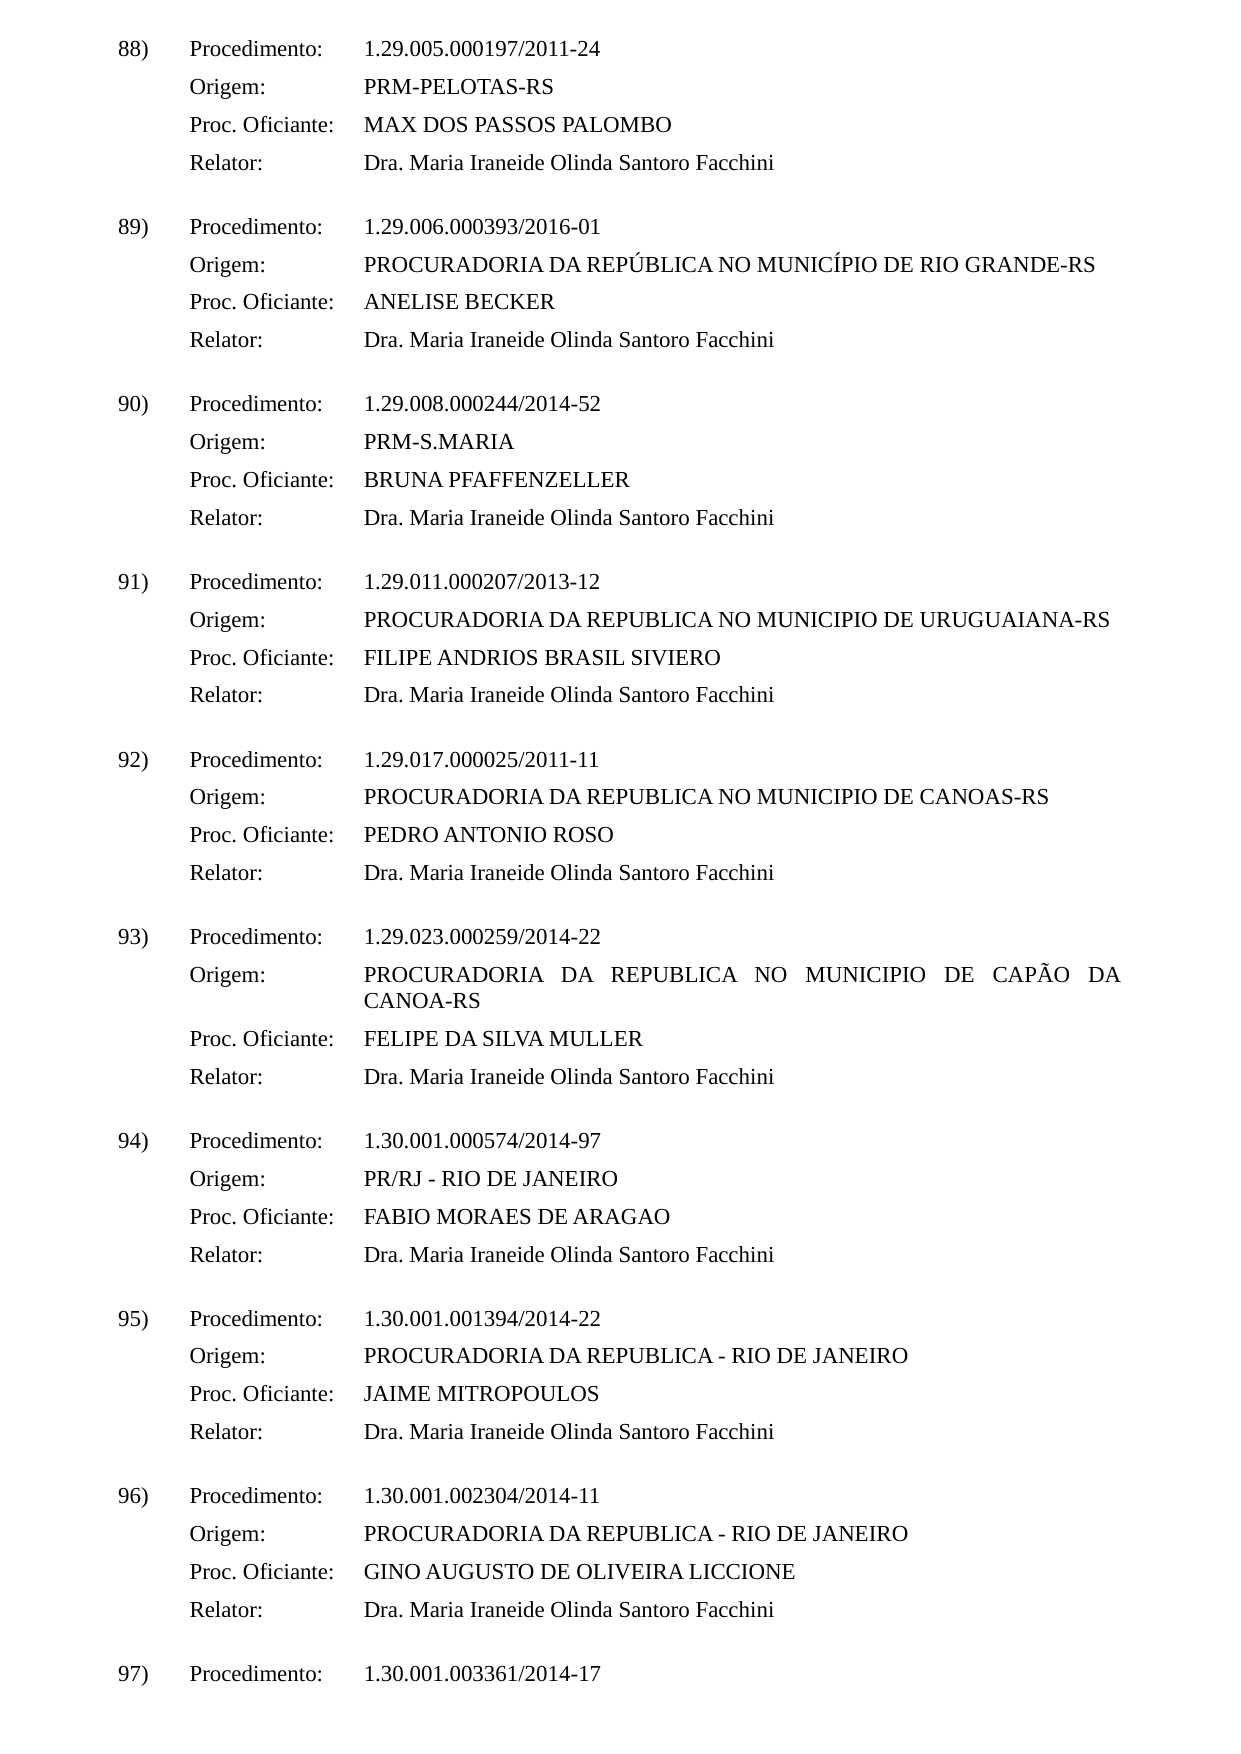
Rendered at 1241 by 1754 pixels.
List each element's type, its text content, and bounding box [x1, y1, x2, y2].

table_cell Dra. Maria Iraneide Olinda Santoro Facchini [358, 321, 1128, 358]
table_header 1.29.005.000197/2011-24 [358, 30, 1128, 67]
table_cell Origem: [184, 778, 358, 816]
table_cell [112, 498, 184, 536]
table_cell Proc. Oficiante: [184, 1552, 358, 1590]
table_cell Dra. Maria Iraneide Olinda Santoro Facchini [358, 498, 1128, 536]
table_header 92) [112, 740, 184, 778]
table_header 1.29.008.000244/2014-52 [358, 385, 1128, 422]
table_cell PROCURADORIA DA REPUBLICA - RIO DE JANEIRO [358, 1337, 1128, 1375]
table_cell Relator: [184, 143, 358, 181]
table_cell [112, 600, 184, 638]
table_cell PROCURADORIA DA REPUBLICA - RIO DE JANEIRO [358, 1515, 1128, 1552]
table_header 97) [112, 1654, 184, 1692]
table_cell FILIPE ANDRIOS BRASIL SIVIERO [358, 638, 1128, 676]
table_cell [112, 638, 184, 676]
table_header Procedimento: [184, 1477, 358, 1514]
table_cell PROCURADORIA DA REPUBLICA NO MUNICIPIO DE CANOAS-RS [358, 778, 1128, 816]
table_cell [112, 1159, 184, 1197]
table_header 1.30.001.003361/2014-17 [358, 1654, 1128, 1692]
table_cell PRM-PELOTAS-RS [358, 67, 1128, 105]
table_cell MAX DOS PASSOS PALOMBO [358, 105, 1128, 143]
table_cell FABIO MORAES DE ARAGAO [358, 1197, 1128, 1235]
table_cell [112, 283, 184, 321]
table_header 1.30.001.002304/2014-11 [358, 1477, 1128, 1514]
table_cell Proc. Oficiante: [184, 1375, 358, 1412]
table_cell Origem: [184, 1515, 358, 1552]
table_header 88) [112, 30, 184, 67]
table_cell PRM-S.MARIA [358, 423, 1128, 460]
table_header 1.30.001.001394/2014-22 [358, 1299, 1128, 1337]
table_cell Dra. Maria Iraneide Olinda Santoro Facchini [358, 1057, 1128, 1095]
table_cell Origem: [184, 1159, 358, 1197]
table_cell [112, 67, 184, 105]
table_cell GINO AUGUSTO DE OLIVEIRA LICCIONE [358, 1552, 1128, 1590]
table_cell [112, 423, 184, 460]
table_header Procedimento: [184, 1654, 358, 1692]
table_cell Proc. Oficiante: [184, 1020, 358, 1057]
table_cell [112, 1197, 184, 1235]
table_cell Relator: [184, 498, 358, 536]
table_cell [112, 1057, 184, 1095]
table_header 1.29.011.000207/2013-12 [358, 562, 1128, 600]
table_header 90) [112, 385, 184, 422]
table_cell [112, 460, 184, 498]
table_cell ANELISE BECKER [358, 283, 1128, 321]
table_header 91) [112, 562, 184, 600]
table_cell Relator: [184, 1590, 358, 1628]
table_cell PROCURADORIA DA REPÚBLICA NO MUNICÍPIO DE RIO GRANDE-RS [358, 245, 1128, 283]
table_cell JAIME MITROPOULOS [358, 1375, 1128, 1412]
table_cell [112, 778, 184, 816]
table_header Procedimento: [184, 385, 358, 422]
table_cell Relator: [184, 1235, 358, 1273]
table_cell [112, 1590, 184, 1628]
table_cell FELIPE DA SILVA MULLER [358, 1020, 1128, 1057]
table_cell Proc. Oficiante: [184, 1197, 358, 1235]
table_header 96) [112, 1477, 184, 1514]
table_header Procedimento: [184, 1121, 358, 1159]
table_cell Relator: [184, 321, 358, 358]
table_cell [112, 245, 184, 283]
table_header Procedimento: [184, 1299, 358, 1337]
table_cell PR/RJ - RIO DE JANEIRO [358, 1159, 1128, 1197]
table_cell [112, 676, 184, 713]
table_cell Proc. Oficiante: [184, 460, 358, 498]
table_header 1.29.023.000259/2014-22 [358, 918, 1128, 955]
table_header Procedimento: [184, 918, 358, 955]
table_cell Origem: [184, 600, 358, 638]
table_cell [112, 105, 184, 143]
table_cell Origem: [184, 955, 358, 1019]
table_header 94) [112, 1121, 184, 1159]
table_cell [112, 1020, 184, 1057]
table_cell [112, 1375, 184, 1412]
table_cell PEDRO ANTONIO ROSO [358, 816, 1128, 853]
table_cell Relator: [184, 853, 358, 891]
table_cell BRUNA PFAFFENZELLER [358, 460, 1128, 498]
table_header Procedimento: [184, 740, 358, 778]
table_cell Origem: [184, 423, 358, 460]
table_cell [112, 143, 184, 181]
table_header Procedimento: [184, 207, 358, 245]
table_header 89) [112, 207, 184, 245]
table_cell Dra. Maria Iraneide Olinda Santoro Facchini [358, 1590, 1128, 1628]
table_cell [112, 816, 184, 853]
table_cell [112, 1515, 184, 1552]
table_cell Origem: [184, 67, 358, 105]
table_cell PROCURADORIA DA REPUBLICA NO MUNICIPIO DE CAPÃO DA CANOA-RS [358, 955, 1128, 1019]
table_header Procedimento: [184, 30, 358, 67]
table_cell [112, 1235, 184, 1273]
table_cell PROCURADORIA DA REPUBLICA NO MUNICIPIO DE URUGUAIANA-RS [358, 600, 1128, 638]
table_cell Dra. Maria Iraneide Olinda Santoro Facchini [358, 1235, 1128, 1273]
table_cell Proc. Oficiante: [184, 638, 358, 676]
table_cell [112, 853, 184, 891]
table_cell Origem: [184, 245, 358, 283]
table_cell Dra. Maria Iraneide Olinda Santoro Facchini [358, 143, 1128, 181]
table_cell Proc. Oficiante: [184, 105, 358, 143]
table_cell [112, 1337, 184, 1375]
table_cell [112, 1413, 184, 1450]
table_cell [112, 321, 184, 358]
table_header 93) [112, 918, 184, 955]
table_cell Relator: [184, 676, 358, 713]
table_cell Origem: [184, 1337, 358, 1375]
table_header 95) [112, 1299, 184, 1337]
table_header 1.30.001.000574/2014-97 [358, 1121, 1128, 1159]
table_cell Relator: [184, 1057, 358, 1095]
table_cell Dra. Maria Iraneide Olinda Santoro Facchini [358, 676, 1128, 713]
table_header 1.29.006.000393/2016-01 [358, 207, 1128, 245]
table_cell Dra. Maria Iraneide Olinda Santoro Facchini [358, 853, 1128, 891]
table_cell Proc. Oficiante: [184, 816, 358, 853]
table_cell Dra. Maria Iraneide Olinda Santoro Facchini [358, 1413, 1128, 1450]
table_header Procedimento: [184, 562, 358, 600]
table_cell Relator: [184, 1413, 358, 1450]
table_cell [112, 955, 184, 1019]
table_cell Proc. Oficiante: [184, 283, 358, 321]
table_cell [112, 1552, 184, 1590]
table_header 1.29.017.000025/2011-11 [358, 740, 1128, 778]
